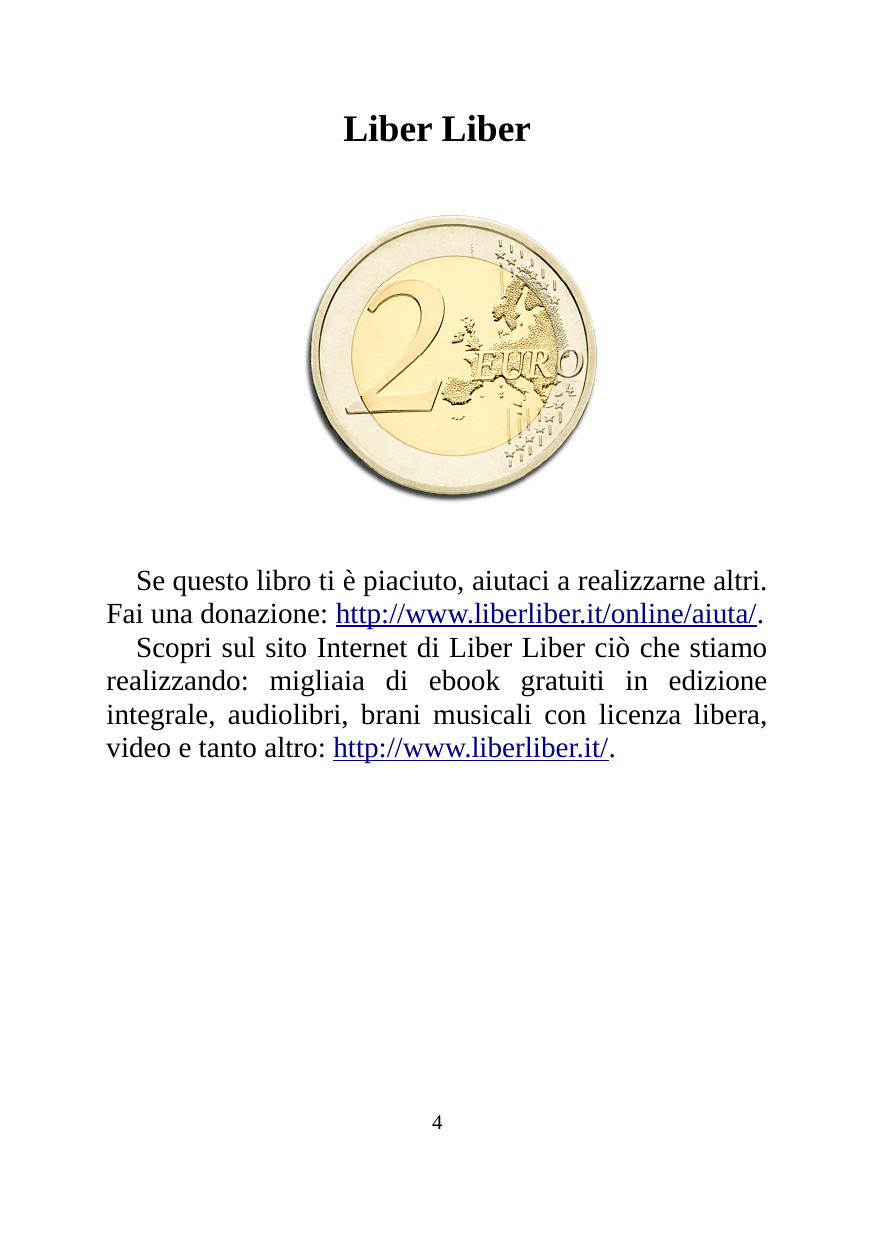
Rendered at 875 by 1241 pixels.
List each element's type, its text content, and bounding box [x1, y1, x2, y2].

text Scopri sul sito Internet di Liber Liber ciò che stiamo realizzando: migliaia di ebook gratuiti in edizione integrale, audiolibri, brani musicali con licenza libera, video e tanto altro: http://www.liberliber.it/. [106, 630, 768, 764]
subtitle Liber Liber [106, 106, 768, 149]
picture [304, 208, 600, 504]
text Se questo libro ti è piaciuto, aiutaci a realizzarne altri. Fai una donazione: http://www.liberliber.it/online/aiuta/. [106, 563, 768, 630]
